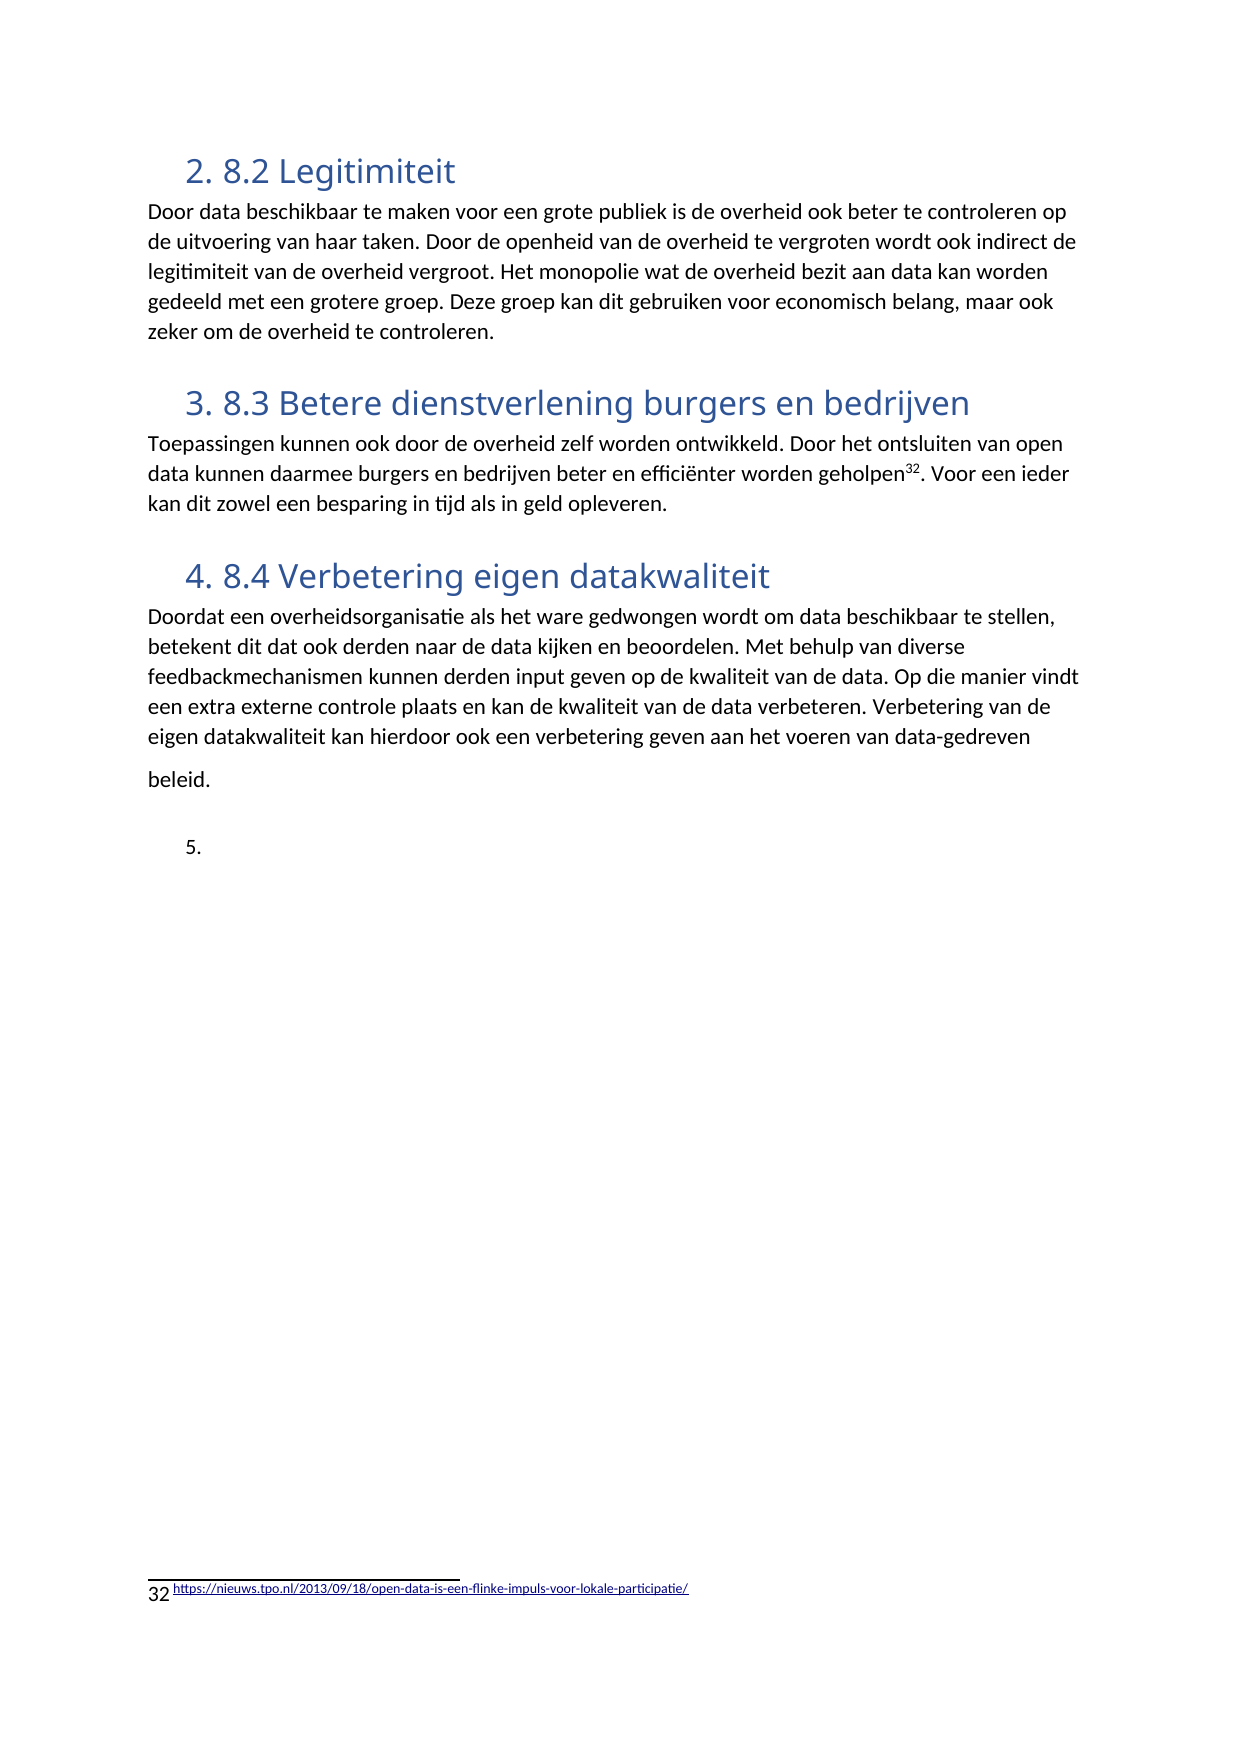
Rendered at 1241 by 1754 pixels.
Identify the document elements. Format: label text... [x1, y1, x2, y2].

text Toepassingen kunnen ook door de overheid zelf worden ontwikkeld. Door het ontsluiten van open data kunnen daarmee burgers en bedrijven beter en efficiënter worden geholpen. Voor een ieder kan dit zowel een besparing in tijd als in geld opleveren. [148, 429, 1093, 517]
text Door data beschikbaar te maken voor een grote publiek is de overheid ook beter te controleren op de uitvoering van haar taken. Door de openheid van de overheid te vergroten wordt ook indirect de legitimiteit van de overheid vergroot. Het monopolie wat de overheid bezit aan data kan worden gedeeld met een grotere groep. Deze groep kan dit gebruiken voor economisch belang, maar ook zeker om de overheid te controleren. [148, 197, 1093, 345]
subtitle 8.4 Verbetering eigen datakwaliteit [185, 553, 1093, 598]
subtitle 8.3 Betere dienstverlening burgers en bedrijven [185, 380, 1093, 425]
text Doordat een overheidsorganisatie als het ware gedwongen wordt om data beschikbaar te stellen, betekent dit dat ook derden naar de data kijken en beoordelen. Met behulp van diverse feedbackmechanismen kunnen derden input geven op de kwaliteit van de data. Op die manier vindt een extra externe controle plaats en kan de kwaliteit van de data verbeteren. Verbetering van de eigen datakwaliteit kan hierdoor ook een verbetering geven aan het voeren van data-gedreven beleid. [148, 602, 1093, 797]
subtitle 8.2 Legitimiteit [185, 148, 1093, 193]
text https://nieuws.tpo.nl/2013/09/18/open-data-is-een-flinke-impuls-voor-lokale-participatie/ [148, 1580, 1093, 1606]
